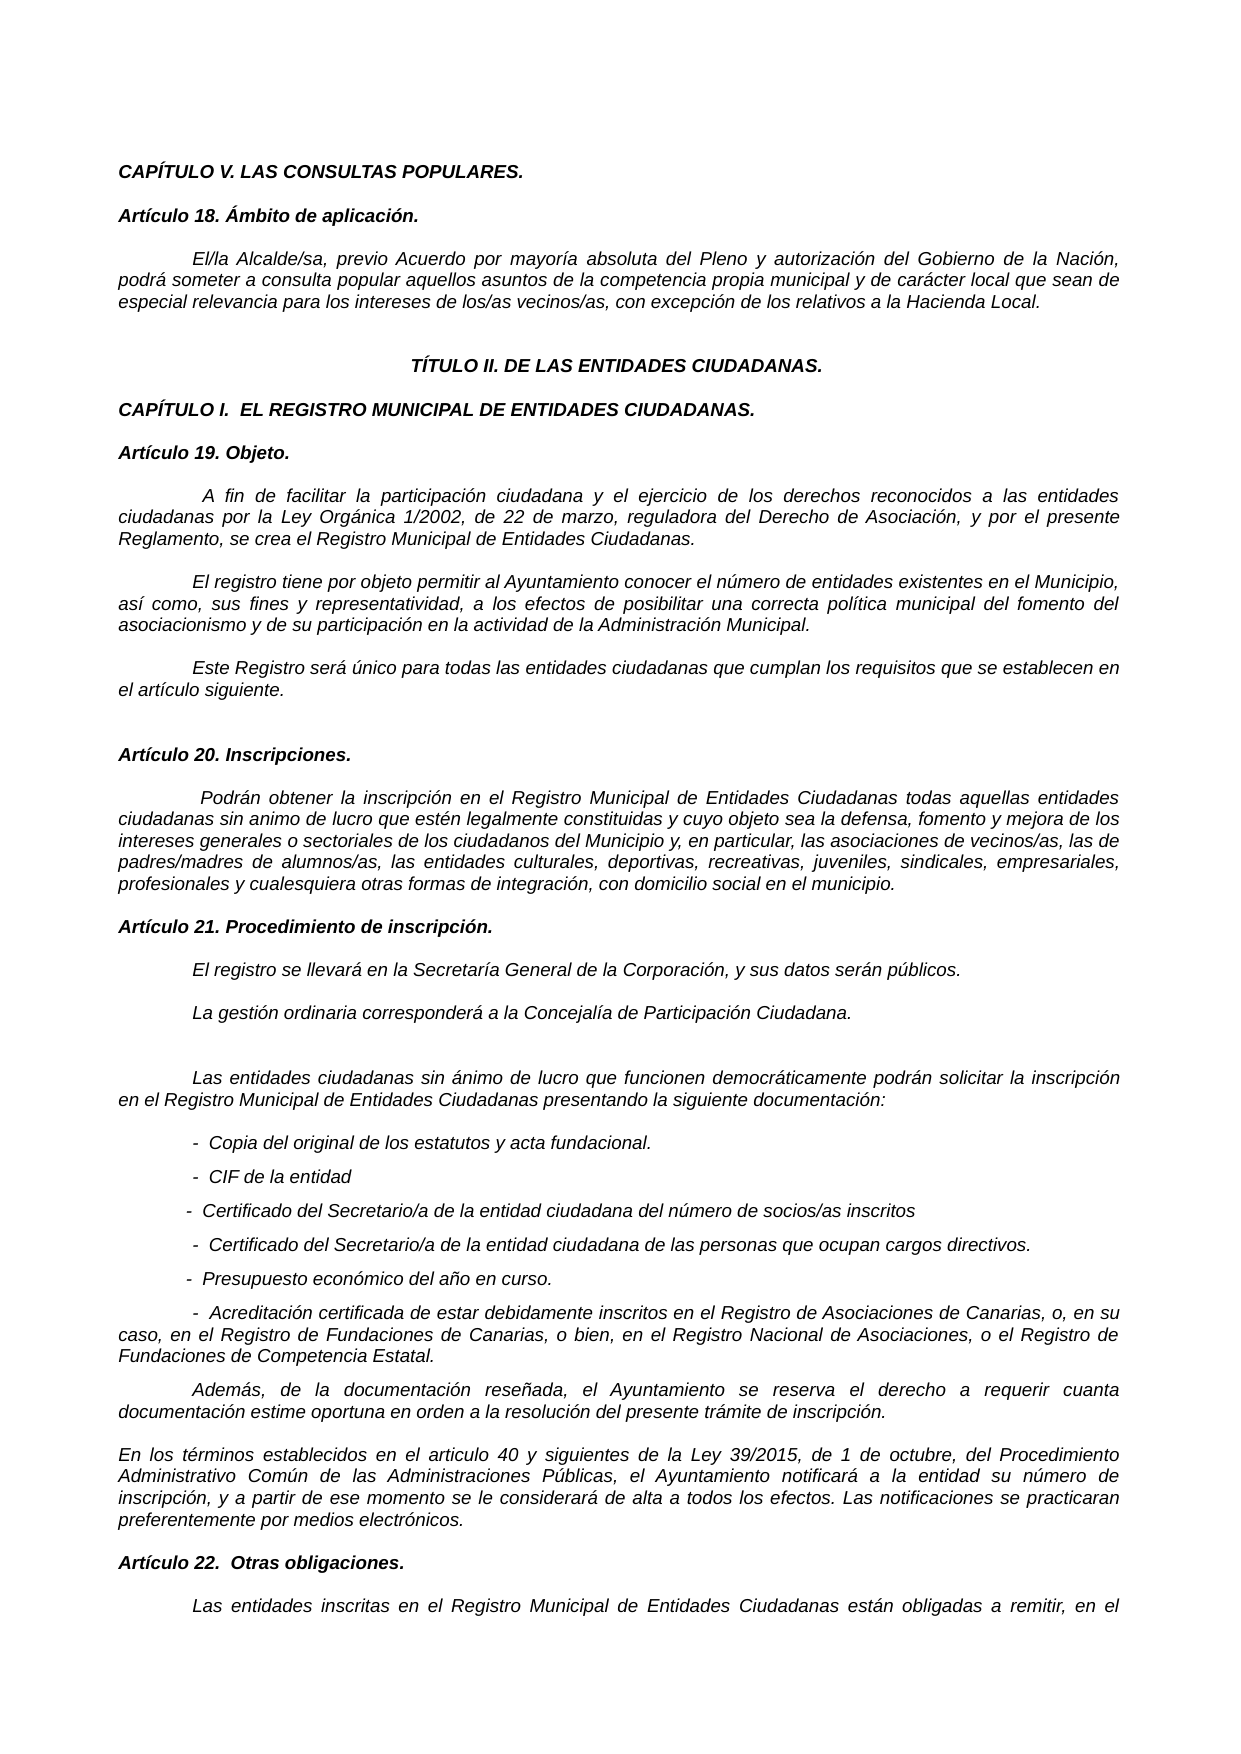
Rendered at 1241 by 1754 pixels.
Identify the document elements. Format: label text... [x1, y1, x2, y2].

text El/la Alcalde/sa, previo Acuerdo por mayoría absoluta del Pleno y autorización del Gobierno de la Nación, podrá someter a consulta popular aquellos asuntos de la competencia propia municipal y de carácter local que sean de especial relevancia para los intereses de los/as vecinos/as, con excepción de los relativos a la Hacienda Local. [118, 247, 1122, 312]
text En los términos establecidos en el articulo 40 y siguientes de la Ley 39/2015, de 1 de octubre, del Procedimiento Administrativo Común de las Administraciones Públicas, el Ayuntamiento notificará a la entidad su número de inscripción, y a partir de ese momento se le considerará de alta a todos los efectos. Las notificaciones se practicaran preferentemente por medios electrónicos. [118, 1444, 1122, 1530]
text CAPÍTULO I. EL REGISTRO MUNICIPAL DE ENTIDADES CIUDADANAS. [118, 398, 1122, 420]
text Podrán obtener la inscripción en el Registro Municipal de Entidades Ciudadanas todas aquellas entidades ciudadanas sin animo de lucro que estén legalmente constituidas y cuyo objeto sea la defensa, fomento y mejora de los intereses generales o sectoriales de los ciudadanos del Municipio y, en particular, las asociaciones de vecinos/as, las de padres/madres de alumnos/as, las entidades culturales, deportivas, recreativas, juveniles, sindicales, empresariales, profesionales y cualesquiera otras formas de integración, con domicilio social en el municipio. [118, 787, 1122, 894]
text - Copia del original de los estatutos y acta fundacional. [118, 1132, 1122, 1153]
text - Acreditación certificada de estar debidamente inscritos en el Registro de Asociaciones de Canarias, o, en su caso, en el Registro de Fundaciones de Canarias, o bien, en el Registro Nacional de Asociaciones, o el Registro de Fundaciones de Competencia Estatal. [118, 1302, 1122, 1367]
text A fin de facilitar la participación ciudadana y el ejercicio de los derechos reconocidos a las entidades ciudadanas por la Ley Orgánica 1/2002, de 22 de marzo, reguladora del Derecho de Asociación, y por el presente Reglamento, se crea el Registro Municipal de Entidades Ciudadanas. [118, 485, 1122, 549]
text CAPÍTULO V. LAS CONSULTAS POPULARES. [118, 161, 1122, 183]
text Artículo 22. Otras obligaciones. [118, 1552, 1122, 1573]
text Este Registro será único para todas las entidades ciudadanas que cumplan los requisitos que se establecen en el artículo siguiente. [118, 657, 1122, 700]
text - Certificado del Secretario/a de la entidad ciudadana del número de socios/as inscritos [118, 1200, 1122, 1221]
text El registro tiene por objeto permitir al Ayuntamiento conocer el número de entidades existentes en el Municipio, así como, sus fines y representatividad, a los efectos de posibilitar una correcta política municipal del fomento del asociacionismo y de su participación en la actividad de la Administración Municipal. [118, 571, 1122, 636]
text La gestión ordinaria corresponderá a la Concejalía de Participación Ciudadana. [118, 1002, 1122, 1024]
text Artículo 21. Procedimiento de inscripción. [118, 916, 1122, 937]
text Artículo 18. Ámbito de aplicación. [118, 204, 1122, 226]
text Las entidades inscritas en el Registro Municipal de Entidades Ciudadanas están obligadas a remitir, en el [118, 1595, 1122, 1616]
text - CIF de la entidad [118, 1166, 1122, 1187]
text - Certificado del Secretario/a de la entidad ciudadana de las personas que ocupan cargos directivos. [118, 1234, 1122, 1255]
text Las entidades ciudadanas sin ánimo de lucro que funcionen democráticamente podrán solicitar la inscripción en el Registro Municipal de Entidades Ciudadanas presentando la siguiente documentación: [118, 1067, 1122, 1110]
text Además, de la documentación reseñada, el Ayuntamiento se reserva el derecho a requerir cuanta documentación estime oportuna en orden a la resolución del presente trámite de inscripción. [118, 1379, 1122, 1422]
text - Presupuesto económico del año en curso. [118, 1268, 1122, 1289]
text Artículo 20. Inscripciones. [118, 743, 1122, 765]
text Artículo 19. Objeto. [118, 442, 1122, 463]
text El registro se llevará en la Secretaría General de la Corporación, y sus datos serán públicos. [118, 959, 1122, 981]
text TÍTULO II. DE LAS ENTIDADES CIUDADANAS. [118, 355, 1122, 377]
